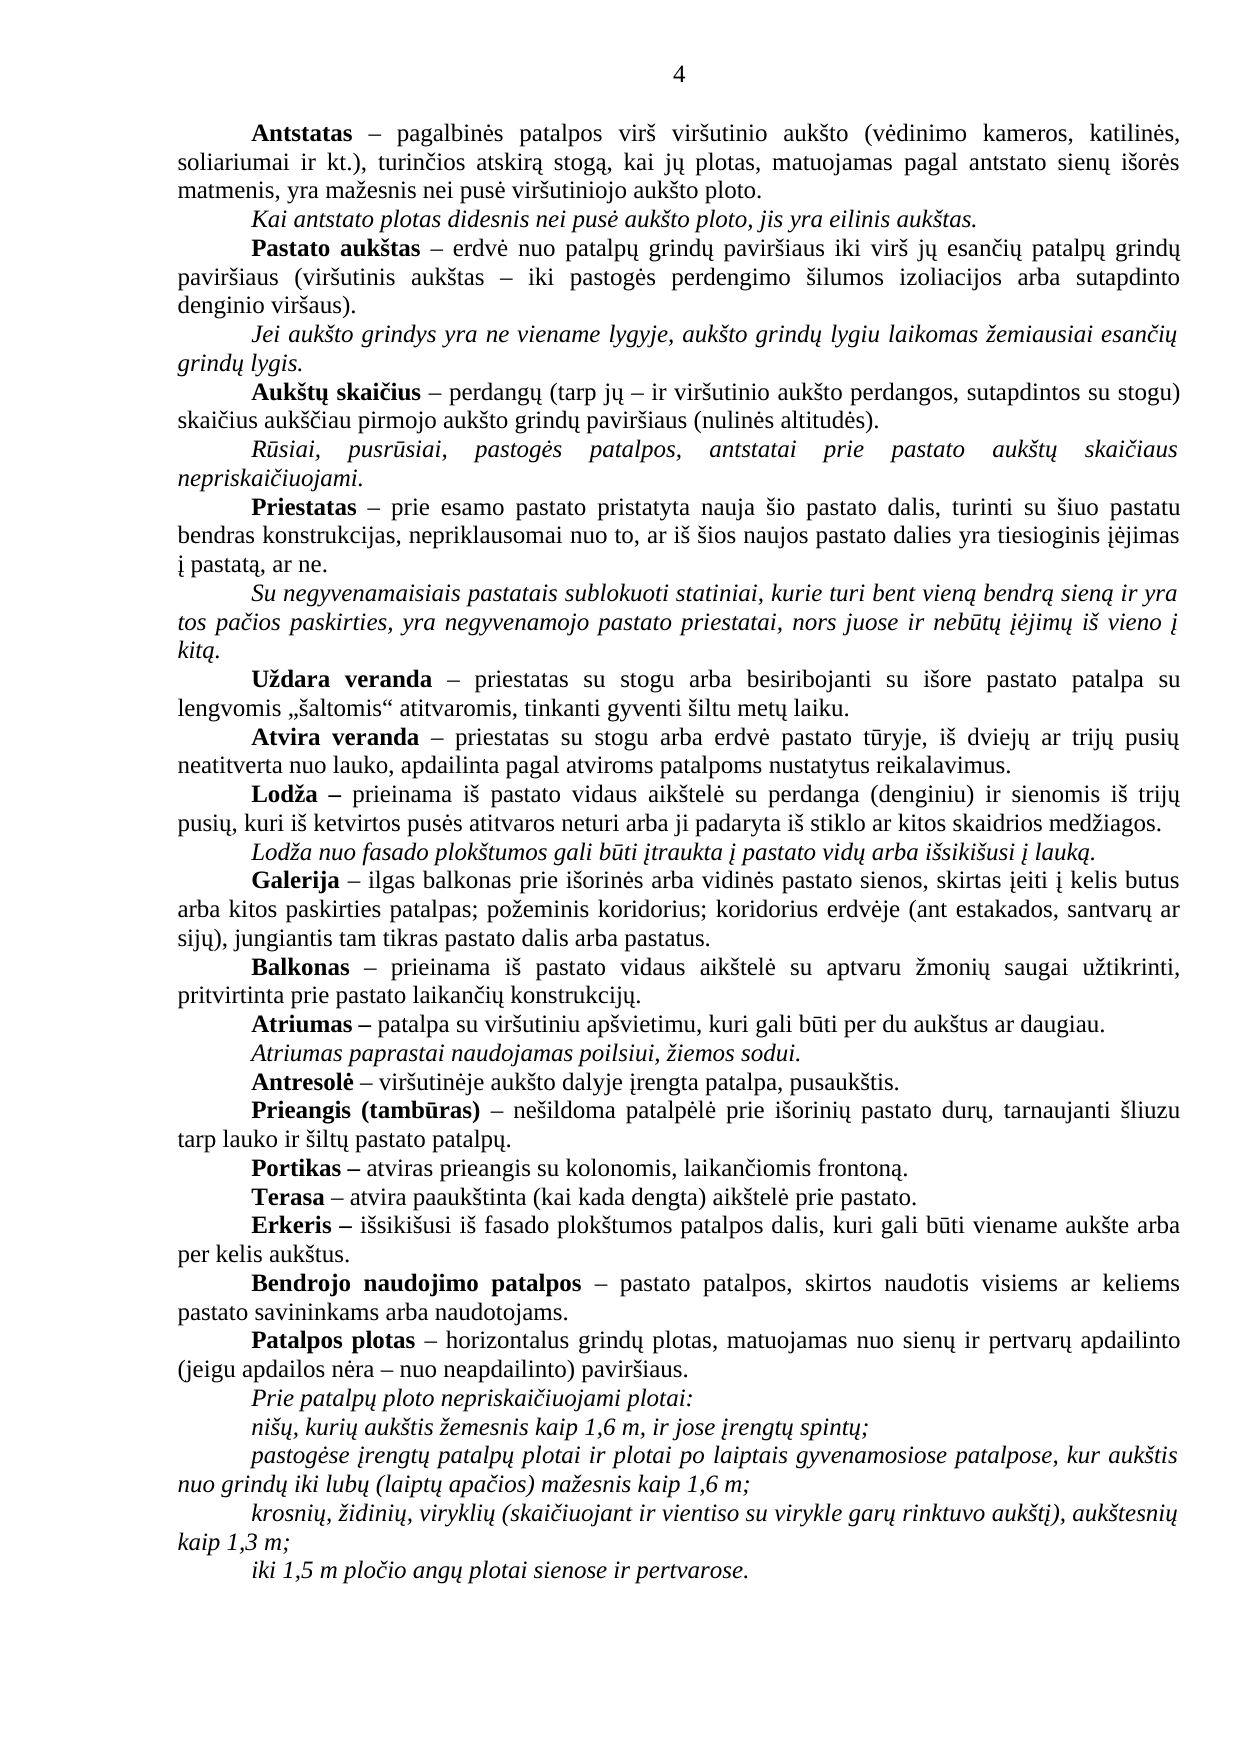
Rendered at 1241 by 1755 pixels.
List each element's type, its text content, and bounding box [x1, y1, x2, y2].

text Lodža – prieinama iš pastato vidaus aikštelė su perdanga (denginiu) ir sienomis iš trijų pusių, kuri iš ketvirtos pusės atitvaros neturi arba ji padaryta iš stiklo ar kitos skaidrios medžiagos. [177, 779, 1181, 837]
text Kai antstato plotas didesnis nei pusė aukšto ploto, jis yra eilinis aukštas. [177, 204, 1181, 233]
text Bendrojo naudojimo patalpos – pastato patalpos, skirtos naudotis visiems ar keliems pastato savininkams arba naudotojams. [177, 1268, 1181, 1326]
text Antstatas – pagalbinės patalpos virš viršutinio aukšto (vėdinimo kameros, katilinės, soliariumai ir kt.), turinčios atskirą stogą, kai jų plotas, matuojamas pagal antstato sienų išorės matmenis, yra mažesnis nei pusė viršutiniojo aukšto ploto. [177, 118, 1181, 204]
text Portikas – atviras prieangis su kolonomis, laikančiomis frontoną. [177, 1153, 1181, 1182]
text Su negyvenamaisiais pastatais sublokuoti statiniai, kurie turi bent vieną bendrą sieną ir yra tos pačios paskirties, yra negyvenamojo pastato priestatai, nors juose ir nebūtų įėjimų iš vieno į kitą. [177, 578, 1181, 664]
text Priestatas – prie esamo pastato pristatyta nauja šio pastato dalis, turinti su šiuo pastatu bendras konstrukcijas, nepriklausomai nuo to, ar iš šios naujos pastato dalies yra tiesioginis įėjimas į pastatą, ar ne. [177, 492, 1181, 578]
text nišų, kurių aukštis žemesnis kaip 1,6 m, ir jose įrengtų spintų; [177, 1412, 1181, 1441]
text Terasa – atvira paaukštinta (kai kada dengta) aikštelė prie pastato. [177, 1182, 1181, 1211]
text Rūsiai, pusrūsiai, pastogės patalpos, antstatai prie pastato aukštų skaičiaus nepriskaičiuojami. [177, 434, 1181, 492]
text Balkonas – prieinama iš pastato vidaus aikštelė su aptvaru žmonių saugai užtikrinti, pritvirtinta prie pastato laikančių konstrukcijų. [177, 952, 1181, 1009]
text Prieangis (tambūras) – nešildoma patalpėlė prie išorinių pastato durų, tarnaujanti šliuzu tarp lauko ir šiltų pastato patalpų. [177, 1096, 1181, 1153]
text krosnių, židinių, viryklių (skaičiuojant ir vientiso su virykle garų rinktuvo aukštį), aukštesnių kaip 1,3 m; [177, 1498, 1181, 1556]
text Antresolė – viršutinėje aukšto dalyje įrengta patalpa, pusaukštis. [177, 1067, 1181, 1096]
text pastogėse įrengtų patalpų plotai ir plotai po laiptais gyvenamosiose patalpose, kur aukštis nuo grindų iki lubų (laiptų apačios) mažesnis kaip 1,6 m; [177, 1441, 1181, 1498]
text Lodža nuo fasado plokštumos gali būti įtraukta į pastato vidų arba išsikišusi į lauką. [177, 837, 1181, 866]
text Prie patalpų ploto nepriskaičiuojami plotai: [177, 1383, 1181, 1412]
text iki 1,5 m pločio angų plotai sienose ir pertvarose. [177, 1556, 1181, 1584]
text Uždara veranda – priestatas su stogu arba besiribojanti su išore pastato patalpa su lengvomis „šaltomis“ atitvaromis, tinkanti gyventi šiltu metų laiku. [177, 664, 1181, 722]
text Aukštų skaičius – perdangų (tarp jų – ir viršutinio aukšto perdangos, sutapdintos su stogu) skaičius aukščiau pirmojo aukšto grindų paviršiaus (nulinės altitudės). [177, 377, 1181, 434]
text Atriumas – patalpa su viršutiniu apšvietimu, kuri gali būti per du aukštus ar daugiau. [177, 1009, 1181, 1038]
text Pastato aukštas – erdvė nuo patalpų grindų paviršiaus iki virš jų esančių patalpų grindų paviršiaus (viršutinis aukštas – iki pastogės perdengimo šilumos izoliacijos arba sutapdinto denginio viršaus). [177, 233, 1181, 319]
text Atriumas paprastai naudojamas poilsiui, žiemos sodui. [177, 1038, 1181, 1067]
text Atvira veranda – priestatas su stogu arba erdvė pastato tūryje, iš dviejų ar trijų pusių neatitverta nuo lauko, apdailinta pagal atviroms patalpoms nustatytus reikalavimus. [177, 722, 1181, 779]
text Patalpos plotas – horizontalus grindų plotas, matuojamas nuo sienų ir pertvarų apdailinto (jeigu apdailos nėra – nuo neapdailinto) paviršiaus. [177, 1326, 1181, 1383]
text Galerija – ilgas balkonas prie išorinės arba vidinės pastato sienos, skirtas įeiti į kelis butus arba kitos paskirties patalpas; požeminis koridorius; koridorius erdvėje (ant estakados, santvarų ar sijų), jungiantis tam tikras pastato dalis arba pastatus. [177, 866, 1181, 952]
text Jei aukšto grindys yra ne viename lygyje, aukšto grindų lygiu laikomas žemiausiai esančių grindų lygis. [177, 319, 1181, 377]
text Erkeris – išsikišusi iš fasado plokštumos patalpos dalis, kuri gali būti viename aukšte arba per kelis aukštus. [177, 1211, 1181, 1268]
